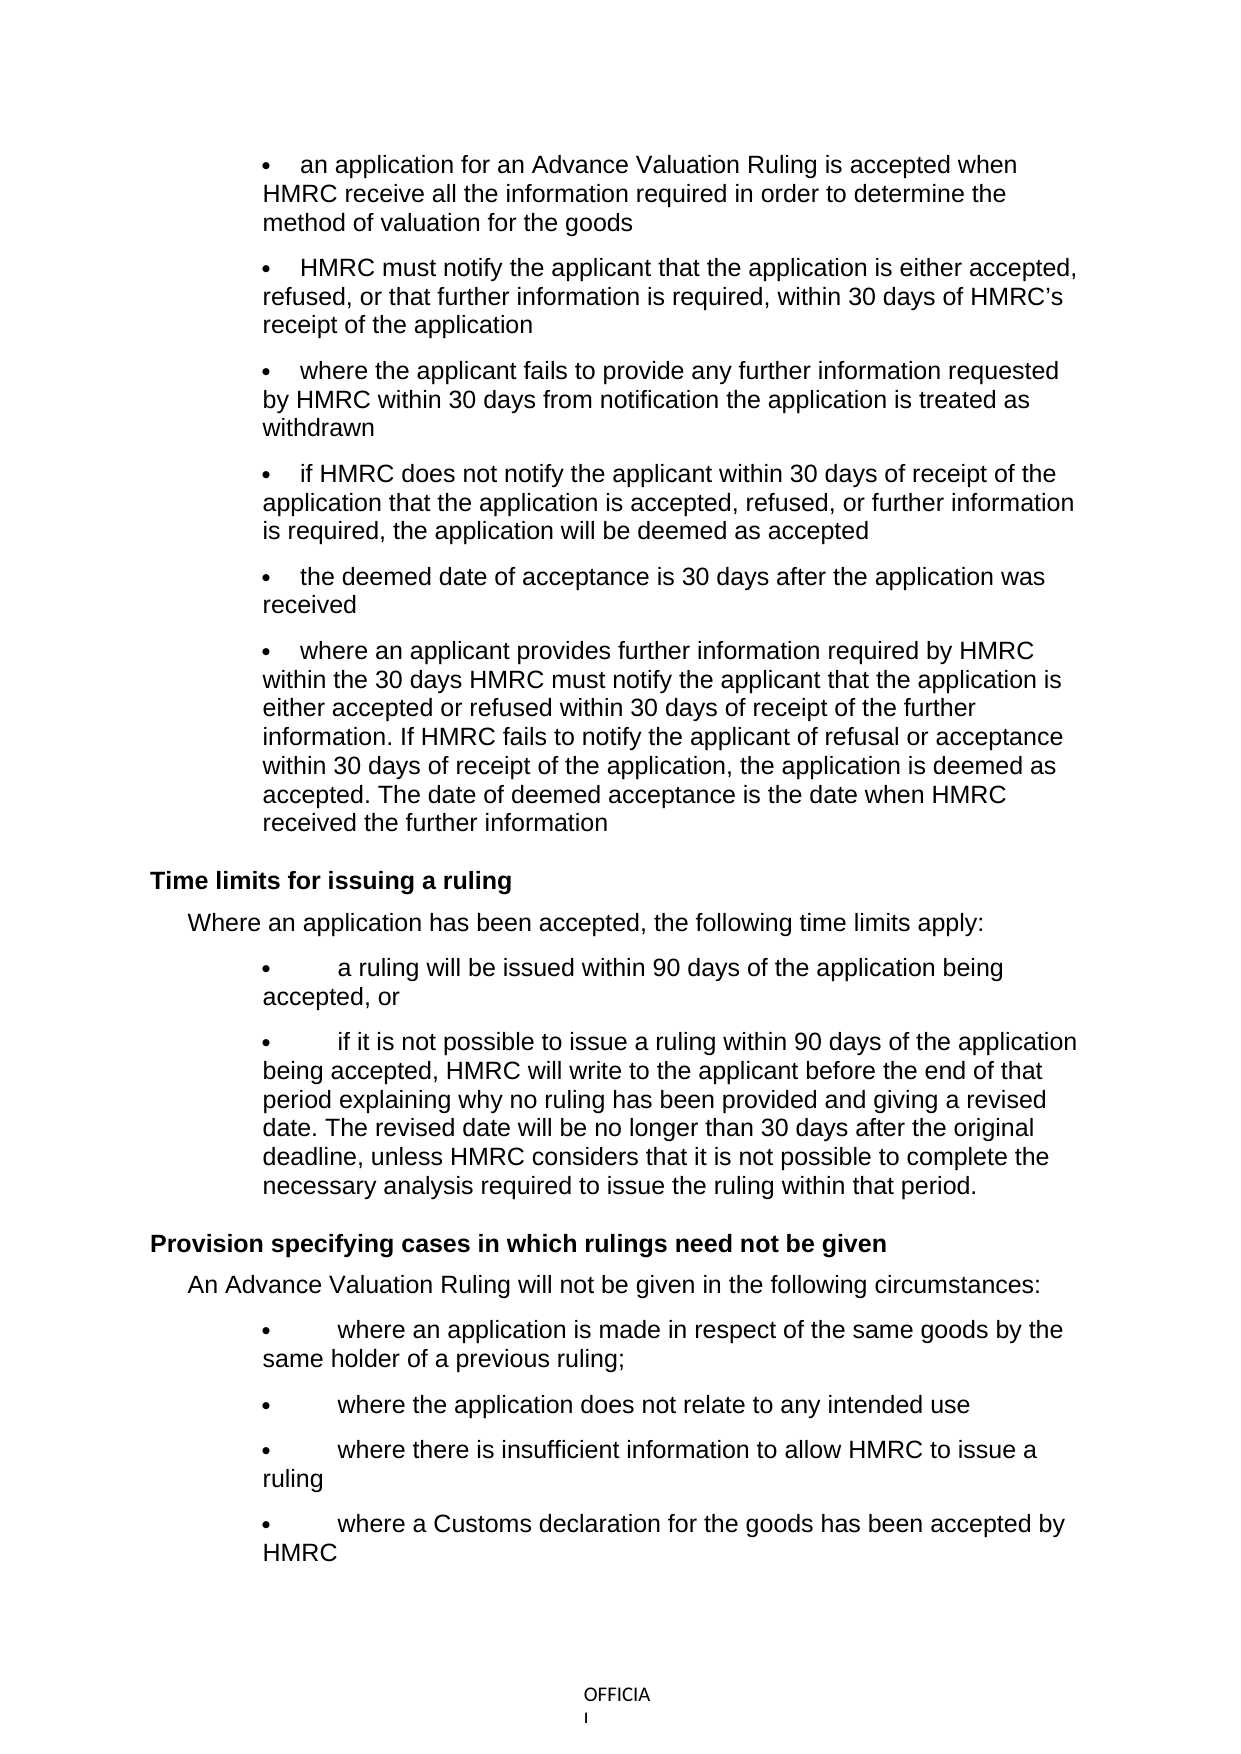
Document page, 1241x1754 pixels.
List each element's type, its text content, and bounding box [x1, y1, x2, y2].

list if it is not possible to issue a ruling within 90 days of the application being accepted, HMRC will write to the applicant before the end of that period explaining why no ruling has been provided and giving a revised date. The revised date will be no longer than 30 days after the original deadline, unless HMRC considers that it is not possible to complete the necessary analysis required to issue the ruling within that period. [262, 1027, 1090, 1199]
text Where an application has been accepted, the following time limits apply: [187, 907, 1090, 936]
list a ruling will be issued within 90 days of the application being accepted, or [262, 953, 1090, 1010]
list HMRC must notify the applicant that the application is either accepted, refused, or that further information is required, within 30 days of HMRC’s receipt of the application [262, 253, 1090, 339]
list where there is insufficient information to allow HMRC to issue a ruling [262, 1435, 1090, 1492]
list the deemed date of acceptance is 30 days after the application was received [262, 562, 1090, 619]
text An Advance Valuation Ruling will not be given in the following circumstances: [187, 1270, 1090, 1299]
list if HMRC does not notify the applicant within 30 days of receipt of the application that the application is accepted, refused, or further information is required, the application will be deemed as accepted [262, 459, 1090, 545]
list where an applicant provides further information required by HMRC within the 30 days HMRC must notify the applicant that the application is either accepted or refused within 30 days of receipt of the further information. If HMRC fails to notify the applicant of refusal or acceptance within 30 days of receipt of the application, the application is deemed as accepted. The date of deemed acceptance is the date when HMRC received the further information [262, 636, 1090, 837]
list an application for an Advance Valuation Ruling is accepted when HMRC receive all the information required in order to determine the method of valuation for the goods [262, 150, 1090, 236]
list where the application does not relate to any intended use [262, 1389, 1090, 1418]
list where an application is made in respect of the same goods by the same holder of a previous ruling; [262, 1315, 1090, 1373]
subtitle Time limits for issuing a ruling [150, 866, 1090, 895]
list where the applicant fails to provide any further information requested by HMRC within 30 days from notification the application is treated as withdrawn [262, 356, 1090, 442]
subtitle Provision specifying cases in which rulings need not be given [150, 1229, 1090, 1257]
list where a Customs declaration for the goods has been accepted by HMRC [262, 1509, 1090, 1567]
